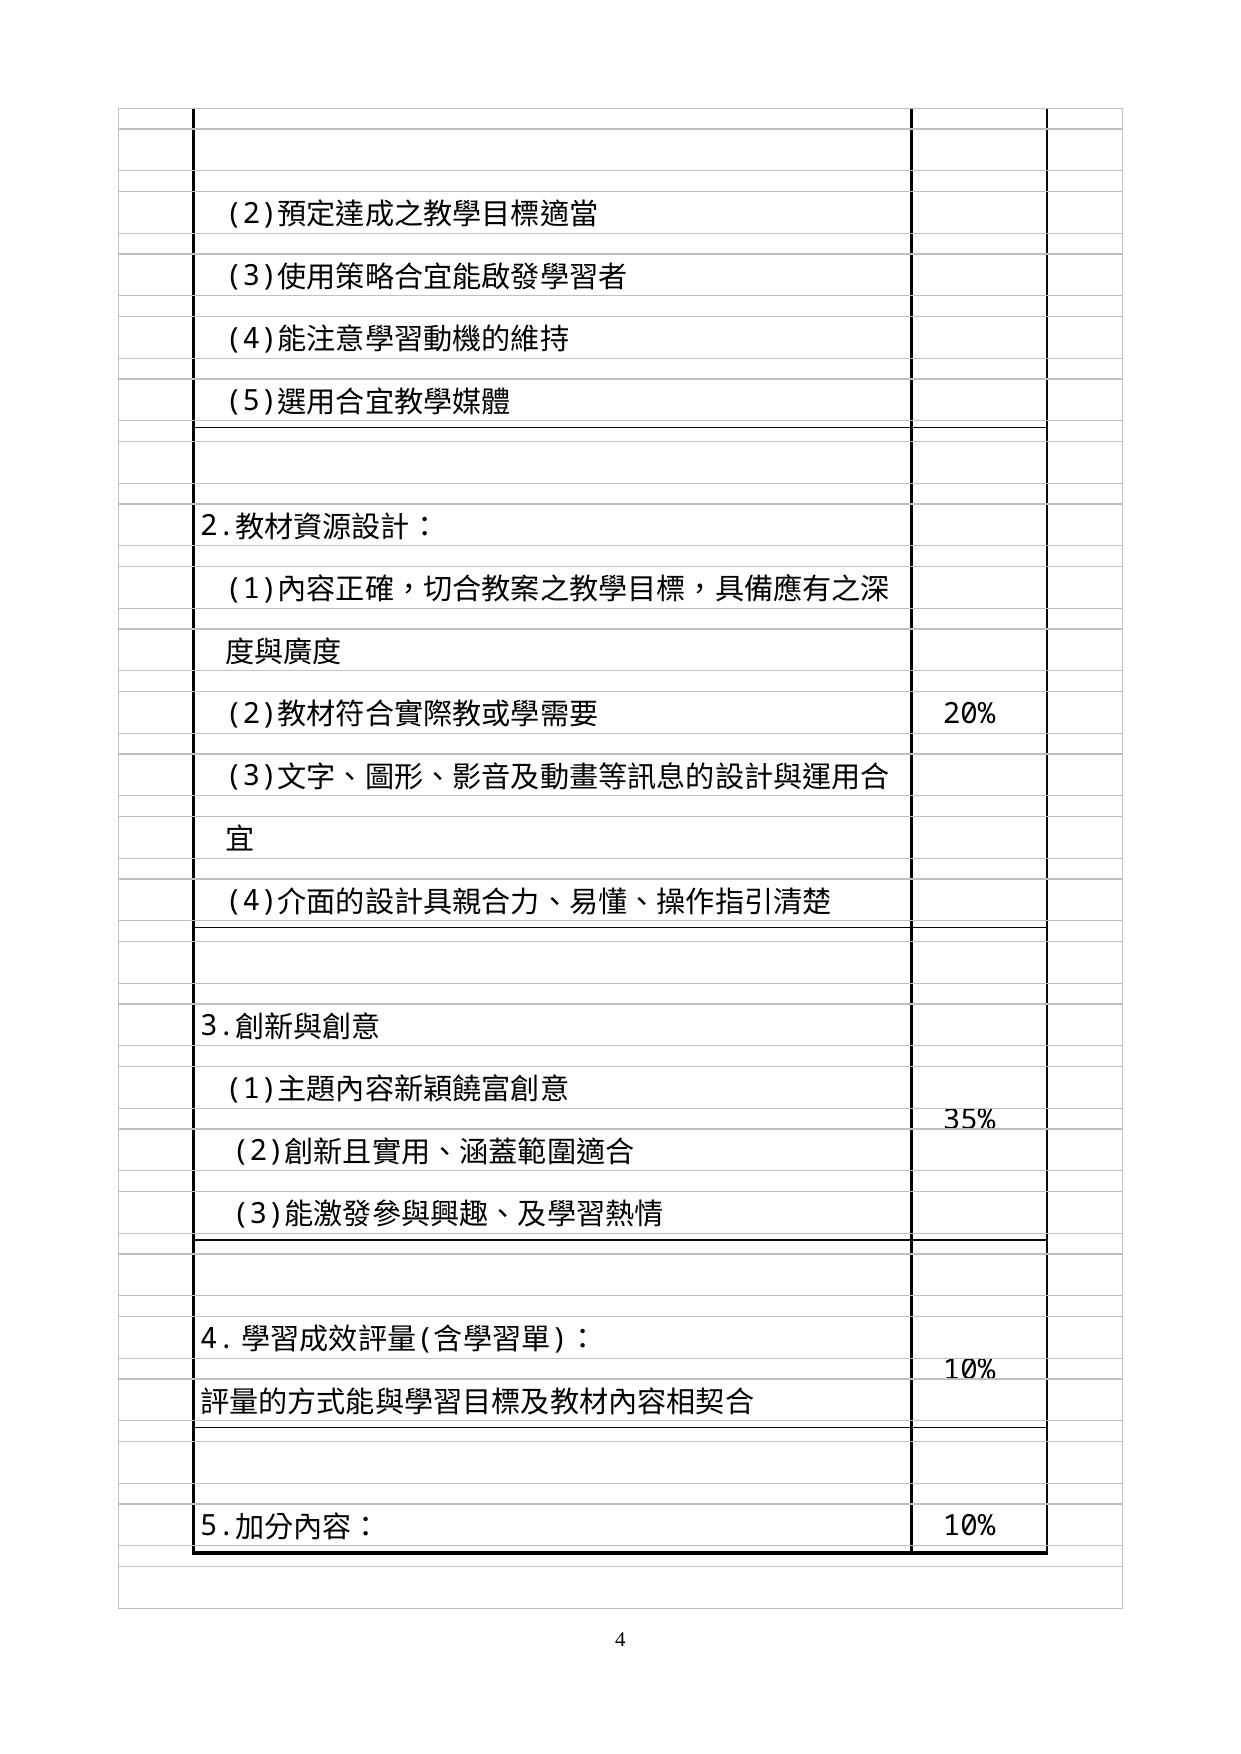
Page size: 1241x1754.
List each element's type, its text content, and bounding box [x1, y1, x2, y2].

table_cell 35% [982, 1109, 1046, 1128]
table_cell [195, 296, 910, 316]
table_cell [913, 755, 1046, 795]
table_cell [913, 859, 1046, 878]
table_cell [195, 130, 910, 170]
table_cell [195, 734, 910, 753]
table_cell 35% [913, 1005, 1046, 1045]
table_cell [913, 317, 1046, 358]
table_cell [195, 234, 910, 253]
table_cell [913, 817, 1046, 858]
table_cell [913, 1442, 1046, 1483]
table_cell [195, 442, 910, 483]
table_cell (4)能注意學習動機的維持 [195, 317, 910, 358]
table_cell 35% [913, 1046, 1046, 1066]
table_cell [913, 428, 1046, 441]
table_cell [195, 428, 910, 441]
table_cell 宜 [195, 817, 910, 858]
table_cell 10% [913, 1359, 950, 1378]
table_cell [195, 109, 910, 128]
table_cell [913, 1546, 1046, 1551]
table_cell [195, 359, 910, 378]
table_cell 5.加分內容： [195, 1505, 910, 1545]
table_cell [913, 921, 1046, 926]
table_cell [195, 1109, 910, 1128]
table_cell 4. 學習成效評量(含學習單)： [195, 1317, 910, 1358]
table_cell 35% [913, 1171, 1046, 1191]
table_cell [195, 921, 910, 926]
table_cell [195, 1442, 910, 1483]
table_cell [195, 942, 910, 983]
table_cell [913, 546, 1046, 566]
table_cell 10% [913, 1255, 1046, 1295]
table_cell (3)使用策略合宜能啟發學習者 [195, 255, 910, 295]
table_cell [913, 359, 1046, 378]
table_cell 35% [913, 1192, 1046, 1233]
table_cell 10% [913, 1241, 1046, 1253]
table_cell (1)主題內容新穎饒富創意 [195, 1067, 910, 1108]
table_cell 3.創新與創意 [195, 1005, 910, 1045]
table_cell (1)內容正確，切合教案之教學目標，具備應有之深 [195, 567, 910, 608]
table_cell [913, 234, 1046, 253]
table_cell [195, 1234, 910, 1239]
table_cell (2)預定達成之教學目標適當 [195, 192, 910, 233]
table_cell [913, 567, 1046, 608]
table_cell 35% [954, 1109, 972, 1128]
table_cell 度與廣度 [195, 630, 910, 670]
table_cell [913, 380, 1046, 420]
table_cell [913, 1428, 1046, 1441]
table_cell 20% [913, 692, 1046, 733]
table_cell [913, 609, 1046, 628]
table_cell 評量的方式能與學習目標及教材內容相契合 [195, 1380, 910, 1420]
table_cell [913, 109, 1046, 128]
table_cell [195, 928, 910, 941]
table_cell [195, 421, 910, 426]
table_cell [913, 255, 1046, 295]
table_cell [195, 1046, 910, 1066]
table_cell (2)教材符合實際教或學需要 [195, 692, 910, 733]
table_cell [195, 546, 910, 566]
table_cell 35% [965, 1109, 989, 1128]
table_cell 35% [913, 1130, 1046, 1170]
table_cell [913, 505, 1046, 545]
table_cell 10% [913, 1296, 1046, 1316]
table_cell [195, 171, 910, 191]
table_cell [913, 880, 1046, 920]
table_cell 10% [953, 1359, 964, 1378]
table_cell 35% [913, 1067, 1046, 1108]
table_cell 35% [913, 984, 1046, 1003]
table_cell 10% [966, 1364, 973, 1377]
table_cell [195, 609, 910, 628]
table_cell 10% [913, 1505, 1046, 1545]
table_cell [913, 442, 1046, 483]
table_cell 10% [913, 1380, 1046, 1420]
table_cell [913, 421, 1046, 426]
table_cell 10% [982, 1359, 1046, 1378]
table_cell [913, 630, 1046, 670]
table_cell 2.教材資源設計： [195, 505, 910, 545]
table_cell [195, 1484, 910, 1503]
table_cell [195, 984, 910, 1003]
table_cell 10% [973, 1359, 989, 1378]
table_cell [195, 1421, 910, 1426]
table_cell (2)創新且實用、涵蓋範圍適合 [195, 1130, 910, 1170]
table_cell [913, 484, 1046, 503]
table_cell [195, 1171, 910, 1191]
table_cell [195, 1546, 910, 1551]
table_cell [195, 1241, 910, 1253]
table_cell (4)介面的設計具親合力、易懂、操作指引清楚 [195, 880, 910, 920]
table_cell 35% [913, 942, 1046, 983]
table_cell [195, 484, 910, 503]
table_cell 10% [913, 1421, 1046, 1426]
table_cell [913, 130, 1046, 170]
table_cell [913, 796, 1046, 816]
table_cell [913, 192, 1046, 233]
table_cell 10% [964, 1360, 971, 1373]
table_cell [195, 671, 910, 691]
table_cell [195, 1255, 910, 1295]
table_cell (3)文字、圖形、影音及動畫等訊息的設計與運用合 [195, 755, 910, 795]
table_cell 35% [913, 1109, 955, 1128]
table_cell [195, 1428, 910, 1441]
table_cell (3)能激發參與興趣、及學習熱情 [195, 1192, 910, 1233]
table_cell 10% [913, 1317, 1046, 1358]
table_cell (5)選用合宜教學媒體 [195, 380, 910, 420]
table_cell [195, 859, 910, 878]
table_cell [913, 296, 1046, 316]
table_cell [195, 1359, 910, 1378]
table_cell 35% [913, 928, 1046, 941]
table_cell [195, 1296, 910, 1316]
table_cell [913, 1484, 1046, 1503]
table_cell 35% [913, 1234, 1046, 1239]
table_cell [195, 796, 910, 816]
table_cell [913, 734, 1046, 753]
table_cell [913, 671, 1046, 691]
table_cell [913, 171, 1046, 191]
